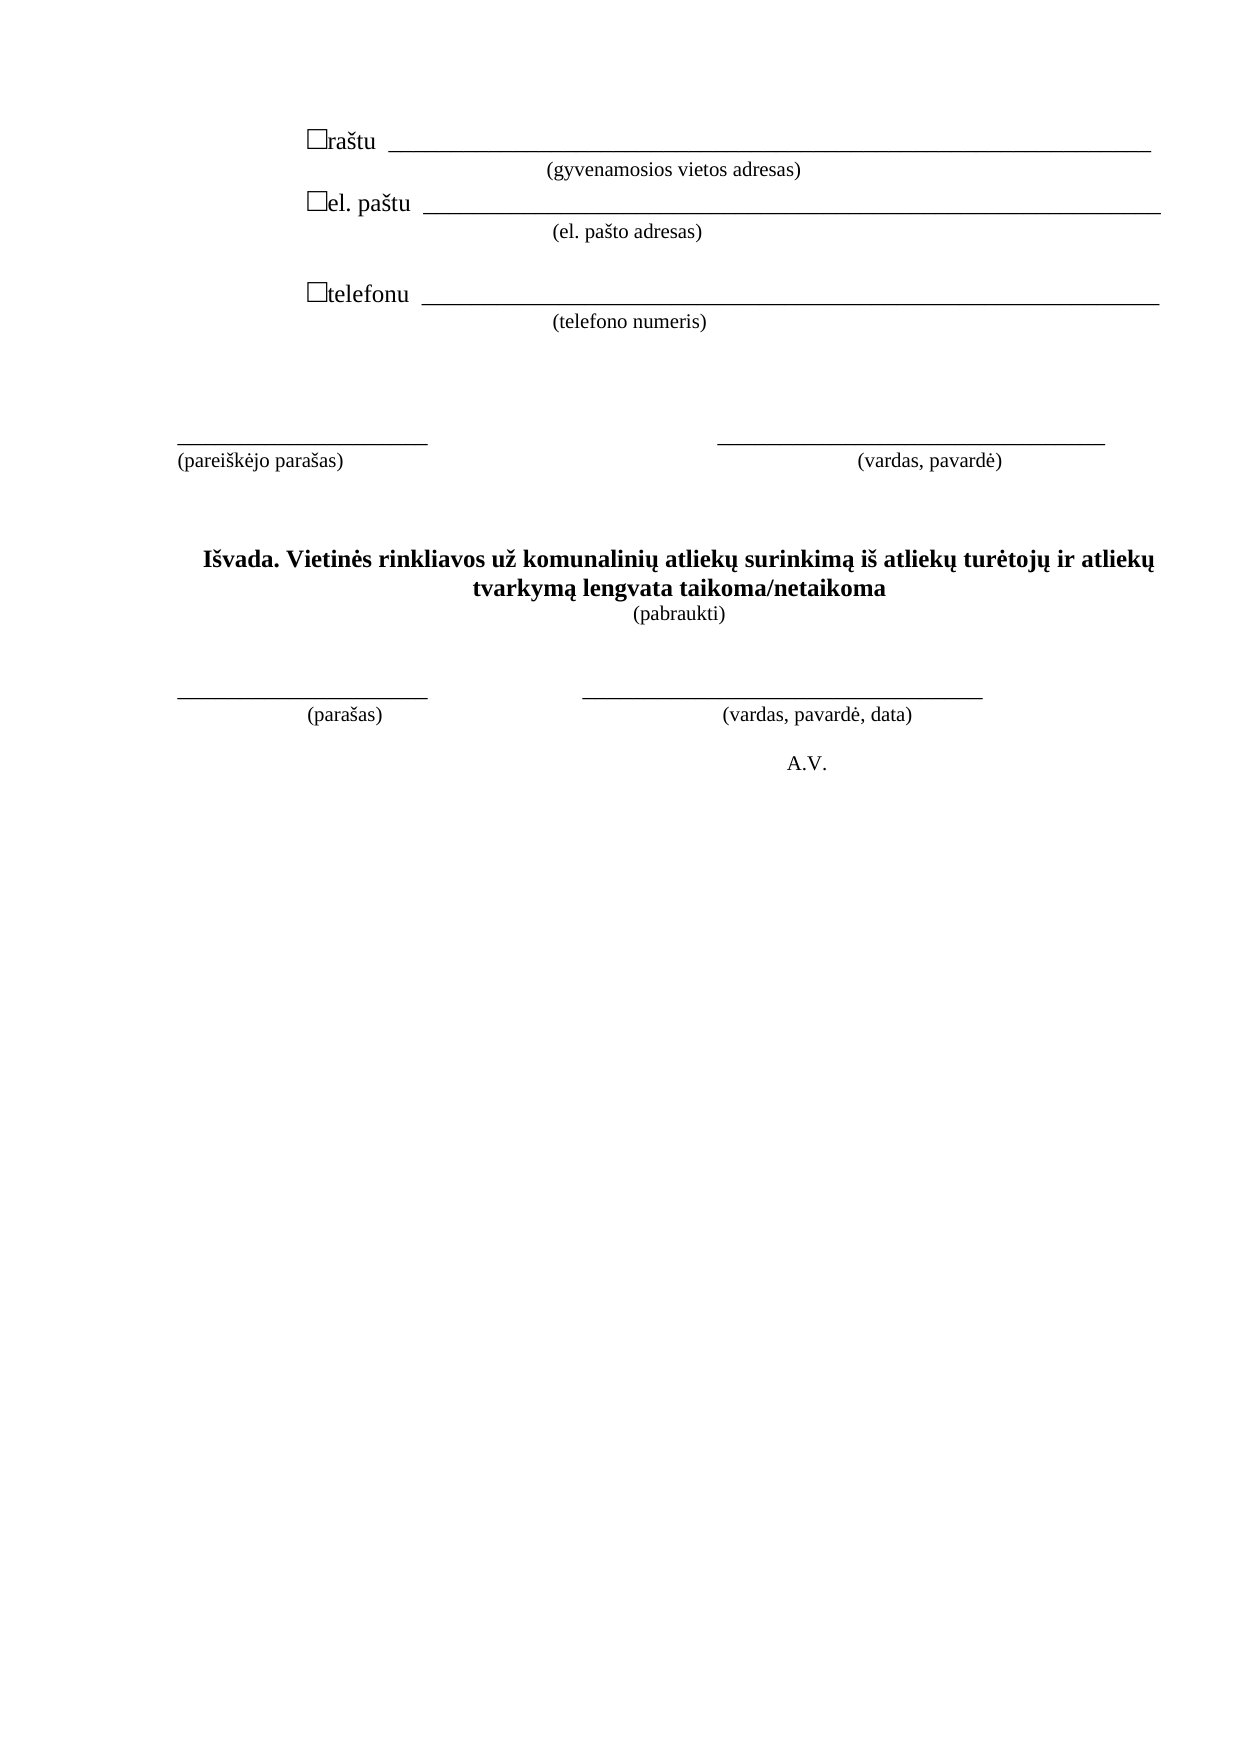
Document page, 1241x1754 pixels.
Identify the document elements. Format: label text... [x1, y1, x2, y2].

text □telefonu ___________________________________________________________ [177, 271, 1181, 309]
text □el. paštu ___________________________________________________________ [177, 181, 1181, 219]
text Išvada. Vietinės rinkliavos už komunalinių atliekų surinkimą iš atliekų turėtojų ir atliekų tvarkymą lengvata taikoma/netaikoma [177, 544, 1181, 601]
text ____________________ ________________________________ [177, 673, 1181, 702]
text (pareiškėjo parašas) (vardas, pavardė) [177, 448, 1181, 472]
text (parašas) (vardas, pavardė, data) [177, 702, 1181, 726]
text □raštu _____________________________________________________________ [177, 118, 1181, 156]
text (pabraukti) [177, 601, 1181, 625]
text (el. pašto adresas) [177, 219, 1181, 243]
text A.V. [787, 750, 1181, 774]
text (gyvenamosios vietos adresas) [177, 156, 1181, 181]
text (telefono numeris) [177, 309, 1181, 333]
text ____________________ _______________________________ [177, 419, 1181, 448]
